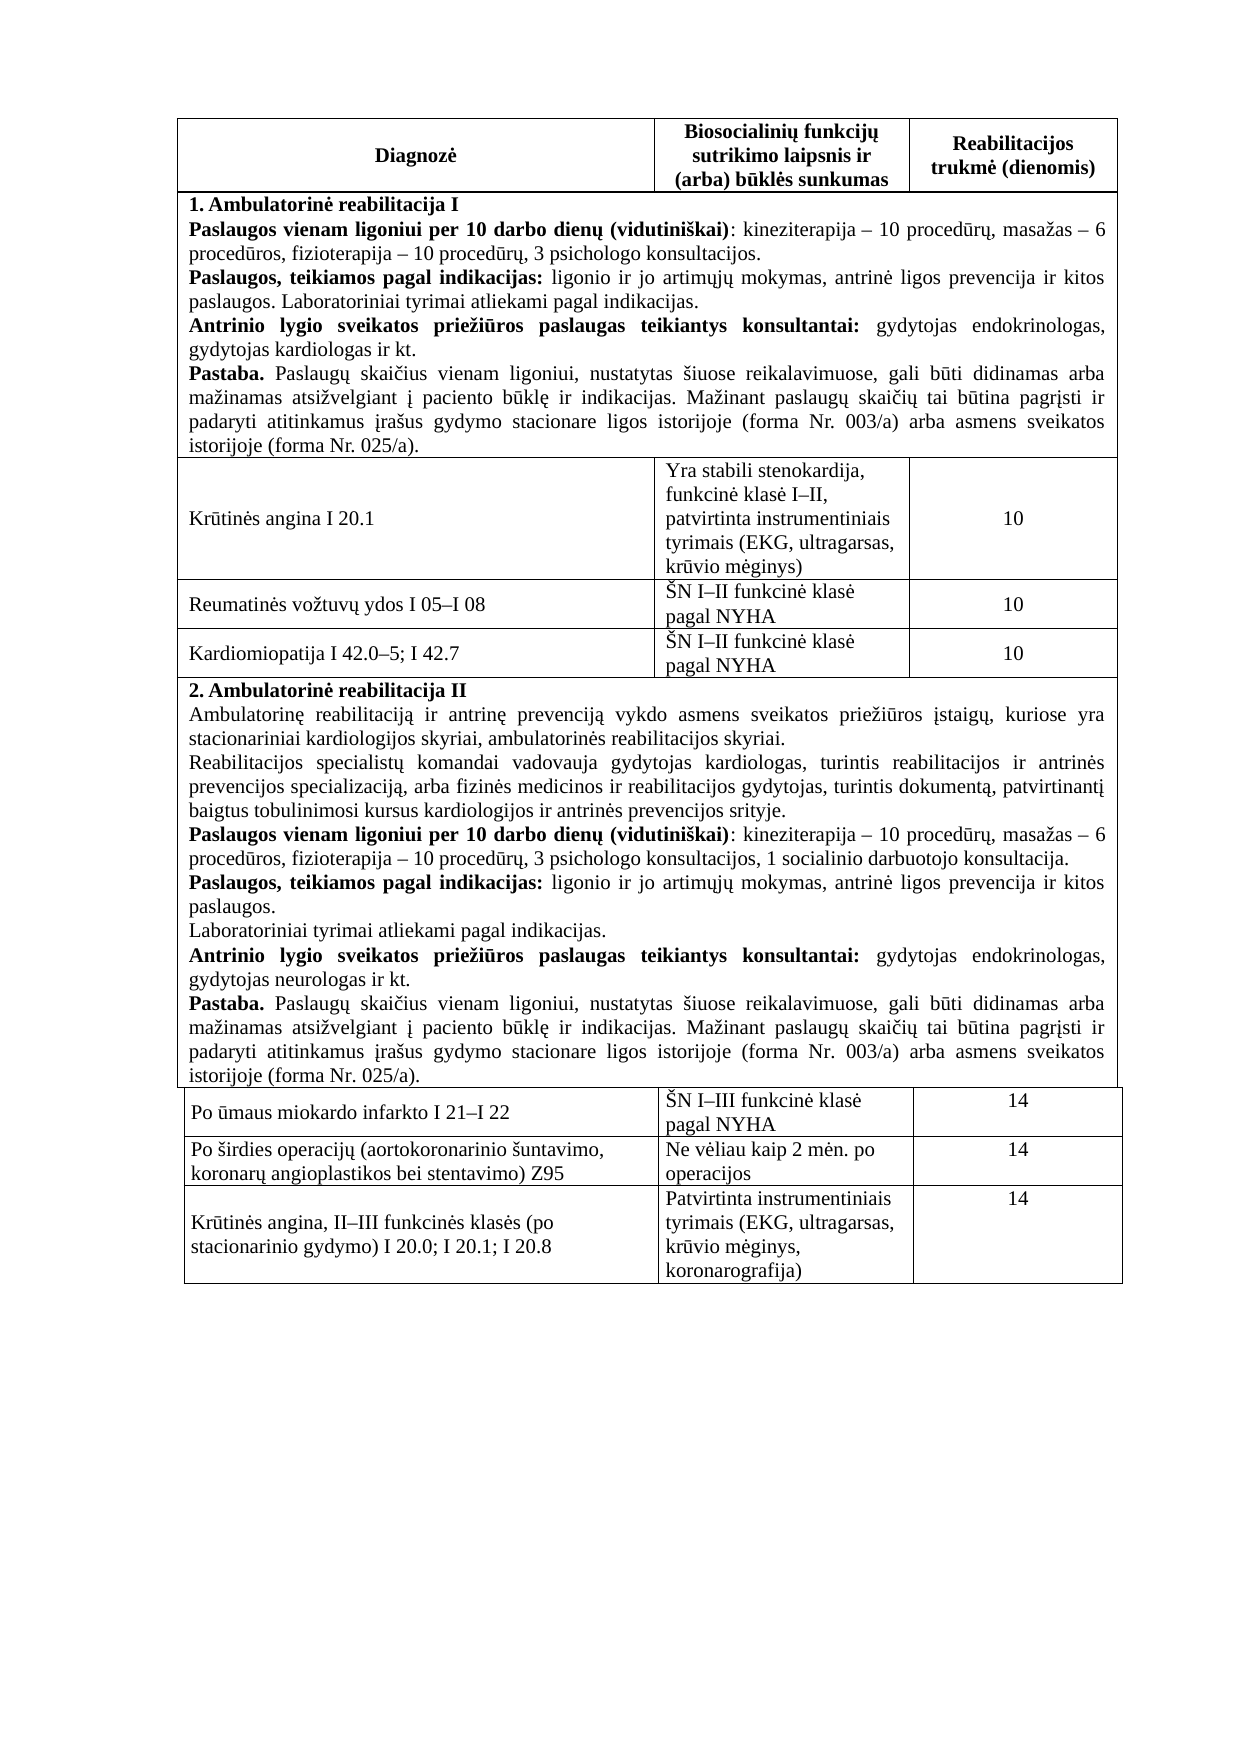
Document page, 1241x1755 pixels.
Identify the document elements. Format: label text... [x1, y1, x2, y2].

table_cell Kardiomiopatija I 42.0–5; I 42.7 [178, 629, 654, 677]
table_header Reabilitacijos trukmė (dienomis) [910, 119, 1117, 191]
table_cell Yra stabili stenokardija, funkcinė klasė I–II, patvirtinta instrumentiniais tyrimais (EKG, ultragarsas, krūvio mėginys) [655, 458, 909, 578]
table_cell 10 [910, 458, 1117, 578]
table_header Diagnozė [178, 119, 654, 191]
table_cell Po ūmaus miokardo infarkto I 21–I 22 [185, 1088, 658, 1136]
table_header [1118, 143, 1122, 191]
table_cell [177, 1088, 184, 1136]
table_cell [177, 1136, 184, 1185]
table_cell Krūtinės angina I 20.1 [178, 458, 654, 578]
table_cell 14 [914, 1137, 1122, 1185]
table_cell [1118, 191, 1122, 457]
table_cell Krūtinės angina, II–III funkcinės klasės (po stacionarinio gydymo) I 20.0; I 20.1; I 20.8 [185, 1186, 658, 1282]
table_cell 14 [914, 1088, 1122, 1136]
table_cell 1. Ambulatorinė reabilitacija I Paslaugos vienam ligoniui per 10 darbo dienų (vidutiniškai): kineziterapija – 10 procedūrų, masažas – 6 procedūros, fizioterapija – 10 procedūrų, 3 psichologo konsultacijos. Paslaugos, teikiamos pagal indikacijas: ligonio ir jo artimųjų mokymas, antrinė ligos prevencija ir kitos paslaugos. Laboratoriniai tyrimai atliekami pagal indikacijas. Antrinio lygio sveikatos priežiūros paslaugas teikiantys konsultantai: gydytojas endokrinologas, gydytojas kardiologas ir kt. Pastaba. Paslaugų skaičius vienam ligoniui, nustatytas šiuose reikalavimuose, gali būti didinamas arba mažinamas atsižvelgiant į paciento būklę ir indikacijas. Mažinant paslaugų skaičių tai būtina pagrįsti ir padaryti atitinkamus įrašus gydymo stacionare ligos istorijoje (forma Nr. 003/a) arba asmens sveikatos istorijoje (forma Nr. 025/a). [178, 193, 1117, 457]
table_cell [177, 1185, 184, 1282]
table_cell [1118, 603, 1122, 628]
table_cell Po širdies operacijų (aortokoronarinio šuntavimo, koronarų angioplastikos bei stentavimo) Z95 [185, 1137, 658, 1185]
table_cell [1118, 677, 1122, 1087]
table_cell ŠN I–II funkcinė klasė pagal NYHA [655, 629, 909, 677]
table_cell Reumatinės vožtuvų ydos I 05–I 08 [178, 580, 654, 628]
table_cell 14 [914, 1186, 1122, 1282]
table_cell ŠN I–III funkcinė klasė pagal NYHA [659, 1088, 913, 1136]
table_cell 10 [910, 580, 1117, 628]
table_cell ŠN I–II funkcinė klasė pagal NYHA [655, 580, 909, 628]
table_cell [1118, 482, 1122, 578]
table_cell Ne vėliau kaip 2 mėn. po operacijos [659, 1137, 913, 1185]
table_cell [1118, 653, 1122, 677]
table_cell Patvirtinta instrumentiniais tyrimais (EKG, ultragarsas, krūvio mėginys, koronarografija) [659, 1186, 913, 1282]
table_cell 2. Ambulatorinė reabilitacija II Ambulatorinę reabilitaciją ir antrinę prevenciją vykdo asmens sveikatos priežiūros įstaigų, kuriose yra stacionariniai kardiologijos skyriai, ambulatorinės reabilitacijos skyriai. Reabilitacijos specialistų komandai vadovauja gydytojas kardiologas, turintis reabilitacijos ir antrinės prevencijos specializaciją, arba fizinės medicinos ir reabilitacijos gydytojas, turintis dokumentą, patvirtinantį baigtus tobulinimosi kursus kardiologijos ir antrinės prevencijos srityje. Paslaugos vienam ligoniui per 10 darbo dienų (vidutiniškai): kineziterapija – 10 procedūrų, masažas – 6 procedūros, fizioterapija – 10 procedūrų, 3 psichologo konsultacijos, 1 socialinio darbuotojo konsultacija. Paslaugos, teikiamos pagal indikacijas: ligonio ir jo artimųjų mokymas, antrinė ligos prevencija ir kitos paslaugos. Laboratoriniai tyrimai atliekami pagal indikacijas. Antrinio lygio sveikatos priežiūros paslaugas teikiantys konsultantai: gydytojas endokrinologas, gydytojas neurologas ir kt. Pastaba. Paslaugų skaičius vienam ligoniui, nustatytas šiuose reikalavimuose, gali būti didinamas arba mažinamas atsižvelgiant į paciento būklę ir indikacijas. Mažinant paslaugų skaičių tai būtina pagrįsti ir padaryti atitinkamus įrašus gydymo stacionare ligos istorijoje (forma Nr. 003/a) arba asmens sveikatos istorijoje (forma Nr. 025/a). [178, 678, 1117, 1087]
table_cell 10 [910, 629, 1117, 677]
